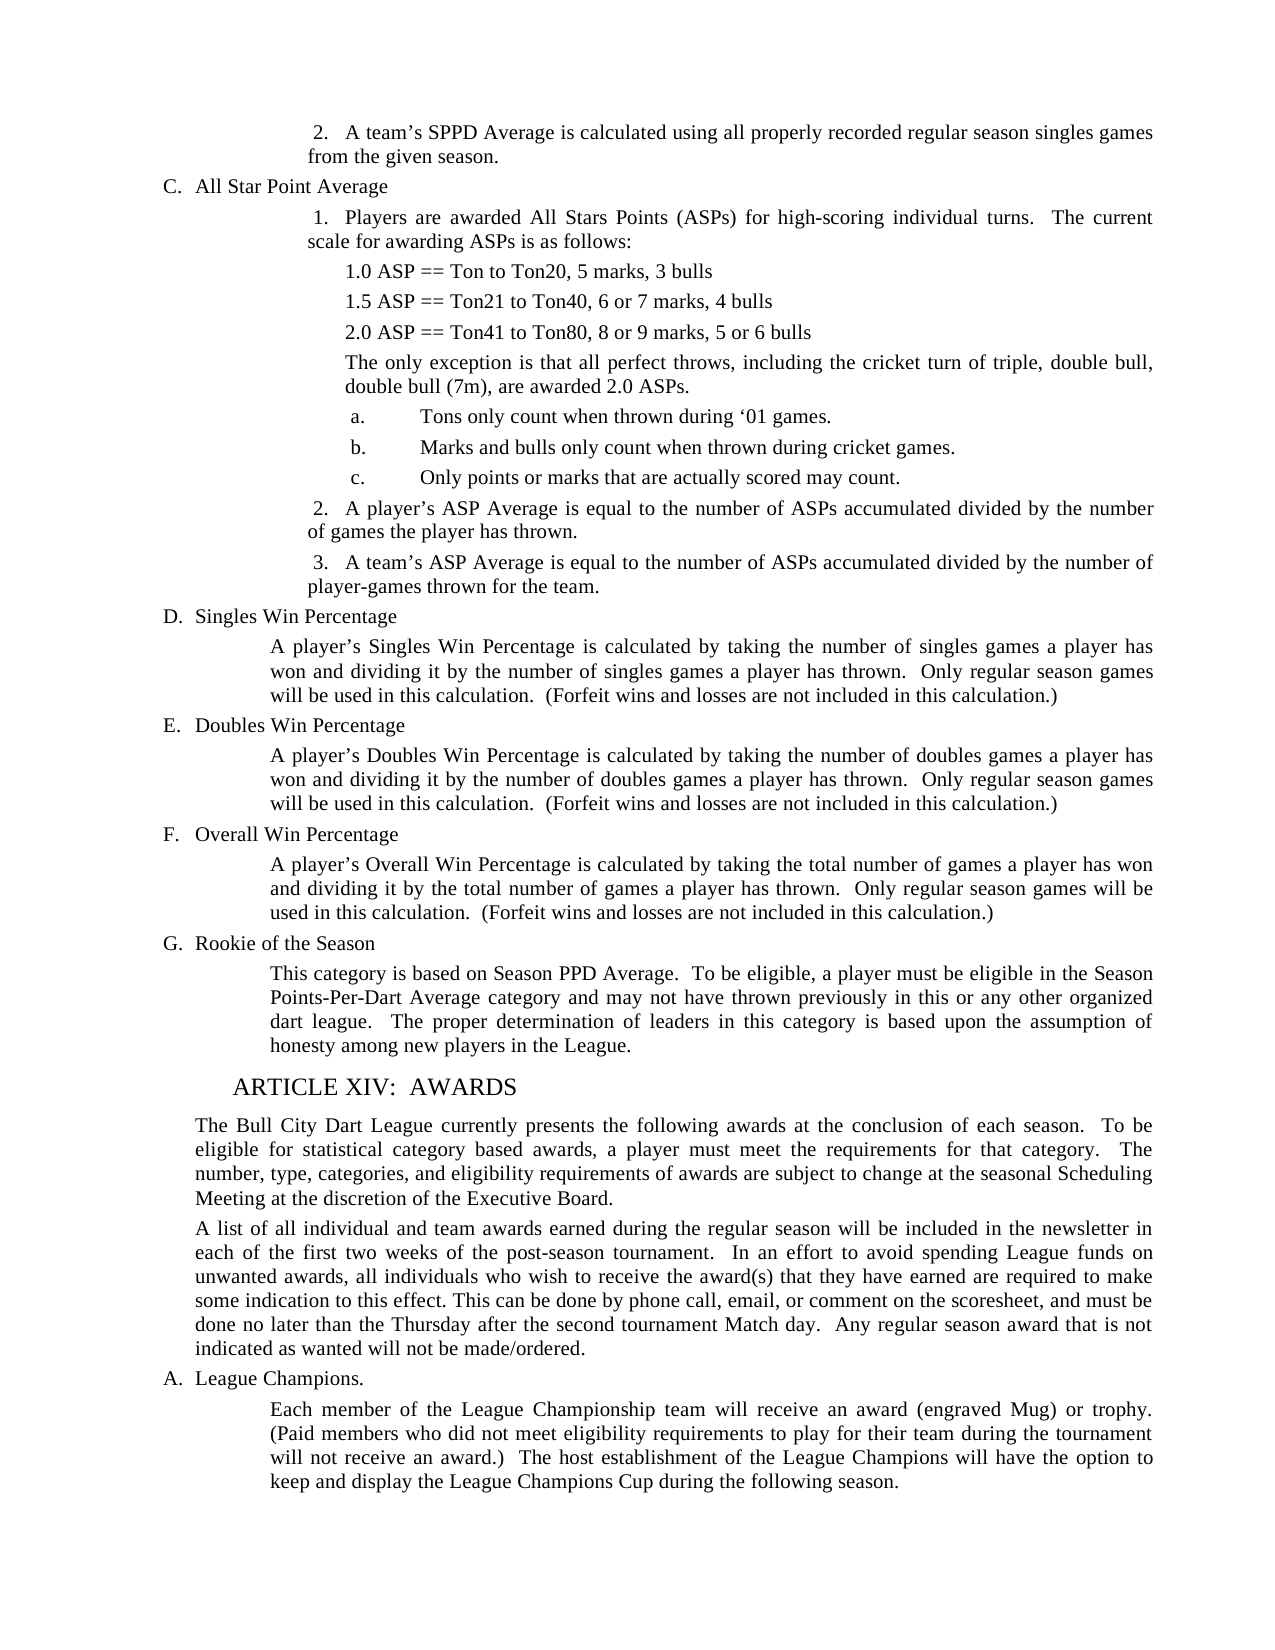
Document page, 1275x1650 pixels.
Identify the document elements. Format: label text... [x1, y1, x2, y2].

list A team’s ASP Average is equal to the number of ASPs accumulated divided by the number of player-games thrown for the team. [307, 550, 1155, 598]
subtitle ARTICLE XIV: AWARDS [232, 1063, 1155, 1101]
list Players are awarded All Stars Points (ASPs) for high-scoring individual turns. The current scale for awarding ASPs is as follows: [307, 205, 1155, 253]
text 1.5 ASP == Ton21 to Ton40, 6 or 7 marks, 4 bulls [345, 289, 1155, 313]
text A player’s Singles Win Percentage is calculated by taking the number of singles games a player has won and dividing it by the number of singles games a player has thrown. Only regular season games will be used in this calculation. (Forfeit wins and losses are not included in this calculation.) [270, 634, 1155, 707]
text The only exception is that all perfect throws, including the cricket turn of triple, double bull, double bull (7m), are awarded 2.0 ASPs. [345, 350, 1155, 398]
list All Star Point Average [157, 174, 1155, 198]
text A player’s Overall Win Percentage is calculated by taking the total number of games a player has won and dividing it by the total number of games a player has thrown. Only regular season games will be used in this calculation. (Forfeit wins and losses are not included in this calculation.) [270, 852, 1155, 924]
text Each member of the League Championship team will receive an award (engraved Mug) or trophy. (Paid members who did not meet eligibility requirements to play for their team during the tournament will not receive an award.) The host establishment of the League Champions will have the option to keep and display the League Champions Cup during the following season. [270, 1397, 1155, 1493]
text A list of all individual and team awards earned during the regular season will be included in the newsletter in each of the first two weeks of the post-season tournament. In an effort to avoid spending League funds on unwanted awards, all individuals who wish to receive the award(s) that they have earned are required to make some indication to this effect. This can be done by phone call, email, or comment on the scoresheet, and must be done no later than the Thursday after the second tournament Match day. Any regular season award that is not indicated as wanted will not be made/ordered. [195, 1216, 1155, 1360]
list Singles Win Percentage [157, 604, 1155, 628]
list Tons only count when thrown during ‘01 games. [345, 404, 1155, 428]
text A player’s Doubles Win Percentage is calculated by taking the number of doubles games a player has won and dividing it by the number of doubles games a player has thrown. Only regular season games will be used in this calculation. (Forfeit wins and losses are not included in this calculation.) [270, 743, 1155, 815]
text This category is based on Season PPD Average. To be eligible, a player must be eligible in the Season Points-Per-Dart Average category and may not have thrown previously in this or any other organized dart league. The proper determination of leaders in this category is based upon the assumption of honesty among new players in the League. [270, 961, 1155, 1057]
list A team’s SPPD Average is calculated using all properly recorded regular season singles games from the given season. [307, 120, 1155, 168]
list League Champions. [157, 1366, 1155, 1390]
text 1.0 ASP == Ton to Ton20, 5 marks, 3 bulls [345, 259, 1155, 283]
list A player’s ASP Average is equal to the number of ASPs accumulated divided by the number of games the player has thrown. [307, 495, 1155, 543]
text The Bull City Dart League currently presents the following awards at the conclusion of each season. To be eligible for statistical category based awards, a player must meet the requirements for that category. The number, type, categories, and eligibility requirements of awards are subject to change at the seasonal Scheduling Meeting at the discretion of the Executive Board. [195, 1113, 1155, 1209]
list Rookie of the Season [157, 930, 1155, 954]
list Doubles Win Percentage [157, 713, 1155, 737]
list Overall Win Percentage [157, 822, 1155, 846]
text 2.0 ASP == Ton41 to Ton80, 8 or 9 marks, 5 or 6 bulls [345, 320, 1155, 344]
list Marks and bulls only count when thrown during cricket games. [345, 435, 1155, 459]
list Only points or marks that are actually scored may count. [345, 465, 1155, 489]
